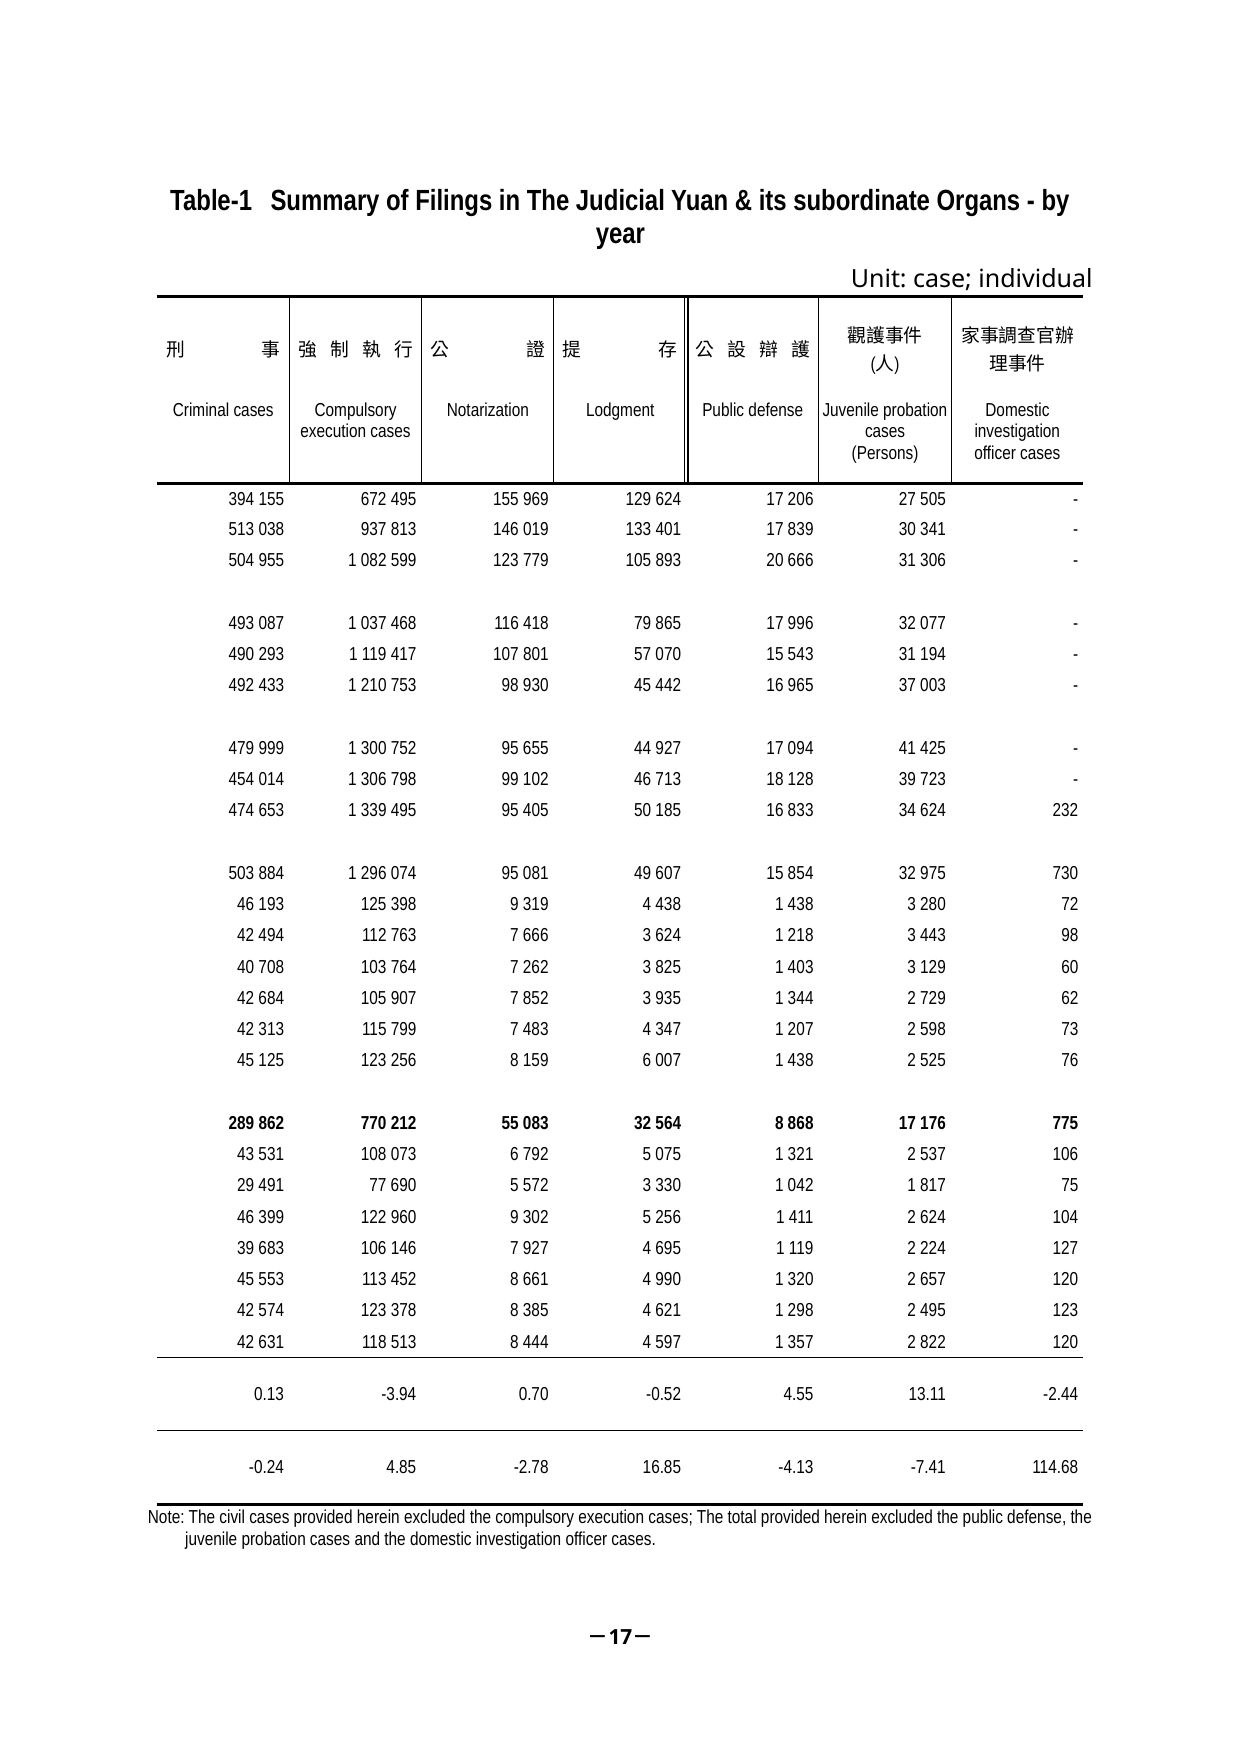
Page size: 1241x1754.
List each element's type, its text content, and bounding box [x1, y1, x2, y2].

table_cell 118 513 [289, 1326, 422, 1357]
table_cell 32 975 [819, 857, 951, 888]
table_cell -2.78 [422, 1431, 554, 1503]
table_cell 123 779 [422, 545, 554, 576]
table_cell 146 019 [422, 513, 554, 544]
table_cell 15 854 [686, 857, 818, 888]
table_cell 17 996 [686, 607, 818, 638]
table_cell 5 075 [554, 1138, 686, 1169]
table_cell [819, 826, 951, 857]
table_cell 98 930 [422, 670, 554, 701]
table_header 提存 [554, 298, 684, 399]
table_cell [819, 576, 951, 607]
table_cell 95 655 [422, 732, 554, 763]
table_cell 492 433 [157, 670, 289, 701]
table_cell [422, 576, 554, 607]
table_cell 2 624 [819, 1201, 951, 1232]
table_cell [554, 576, 686, 607]
table_cell 62 [951, 982, 1083, 1013]
table_cell 503 884 [157, 857, 289, 888]
table_cell 43 531 [157, 1138, 289, 1169]
table_cell 57 070 [554, 638, 686, 669]
table_cell 4.55 [686, 1358, 818, 1430]
table_cell 3 935 [554, 982, 686, 1013]
table_cell 1 817 [819, 1170, 951, 1201]
table_cell - [951, 607, 1083, 638]
table_cell 8 385 [422, 1295, 554, 1326]
table_cell 1 339 495 [289, 795, 422, 826]
table_cell [422, 701, 554, 732]
table_cell 1 082 599 [289, 545, 422, 576]
table_cell -7.41 [819, 1431, 951, 1503]
table_cell 4 695 [554, 1232, 686, 1263]
table_cell 42 574 [157, 1295, 289, 1326]
table_cell 30 341 [819, 513, 951, 544]
table_cell 106 146 [289, 1232, 422, 1263]
table_cell 8 661 [422, 1263, 554, 1294]
table_cell 775 [951, 1107, 1083, 1138]
table_cell [289, 576, 422, 607]
table_cell 2 657 [819, 1263, 951, 1294]
table_cell Criminal cases [157, 399, 289, 482]
table_cell 103 764 [289, 951, 422, 982]
table_cell Notarization [422, 399, 553, 482]
table_cell 98 [951, 920, 1083, 951]
table_cell 3 129 [819, 951, 951, 982]
table_cell 3 443 [819, 920, 951, 951]
table_cell [686, 826, 818, 857]
table_cell Domestic investigation officer cases [952, 399, 1083, 482]
table_cell 15 543 [686, 638, 818, 669]
table_cell - [951, 670, 1083, 701]
table_cell 1 306 798 [289, 763, 422, 794]
table_cell 44 927 [554, 732, 686, 763]
table_cell - [951, 545, 1083, 576]
table_cell 4 438 [554, 888, 686, 919]
table_cell 7 852 [422, 982, 554, 1013]
table_cell [951, 576, 1083, 607]
table_cell 474 653 [157, 795, 289, 826]
table_cell 105 893 [554, 545, 686, 576]
table_cell [686, 1076, 818, 1107]
text Unit: case; individual [148, 260, 1092, 294]
table_cell 1 403 [686, 951, 818, 982]
table_cell 99 102 [422, 763, 554, 794]
table_cell 41 425 [819, 732, 951, 763]
table_cell 513 038 [157, 513, 289, 544]
table_cell [819, 701, 951, 732]
table_cell 45 442 [554, 670, 686, 701]
text Note: The civil cases provided herein excluded the compulsory execution cases; The total provided herein excluded the public defense, the juvenile probation cases and the domestic investigation officer cases. [148, 1506, 1092, 1549]
table_cell 1 411 [686, 1201, 818, 1232]
table_cell 3 330 [554, 1170, 686, 1201]
table_cell 6 007 [554, 1045, 686, 1076]
table_cell 106 [951, 1138, 1083, 1169]
table_cell - [951, 513, 1083, 544]
table_cell 104 [951, 1201, 1083, 1232]
table_cell 2 495 [819, 1295, 951, 1326]
table_cell 155 969 [422, 485, 554, 513]
table_cell -4.13 [686, 1431, 818, 1503]
table_cell 107 801 [422, 638, 554, 669]
table_cell 31 194 [819, 638, 951, 669]
table_cell Public defense [689, 399, 818, 482]
table_cell - [951, 485, 1083, 513]
table_cell 16.85 [554, 1431, 686, 1503]
table_cell 8 868 [686, 1107, 818, 1138]
table_cell [686, 576, 818, 607]
table_cell 95 081 [422, 857, 554, 888]
table_cell 120 [951, 1326, 1083, 1357]
table_cell 16 833 [686, 795, 818, 826]
table_cell [157, 1076, 289, 1107]
table_cell 49 607 [554, 857, 686, 888]
table_cell 490 293 [157, 638, 289, 669]
table_cell 120 [951, 1263, 1083, 1294]
table_cell 133 401 [554, 513, 686, 544]
table_cell 9 319 [422, 888, 554, 919]
table_cell 18 128 [686, 763, 818, 794]
table_cell - [951, 732, 1083, 763]
table_cell 730 [951, 857, 1083, 888]
table_cell 72 [951, 888, 1083, 919]
table_cell 493 087 [157, 607, 289, 638]
table_cell - [951, 638, 1083, 669]
table_cell -0.52 [554, 1358, 686, 1430]
table_cell 75 [951, 1170, 1083, 1201]
table_cell 45 553 [157, 1263, 289, 1294]
table_header 強制執行 [290, 298, 421, 399]
table_cell 42 631 [157, 1326, 289, 1357]
table_cell [686, 701, 818, 732]
table_cell 8 159 [422, 1045, 554, 1076]
table_header 刑事 [157, 298, 289, 399]
table_cell 17 839 [686, 513, 818, 544]
table_cell 1 357 [686, 1326, 818, 1357]
table_cell 7 927 [422, 1232, 554, 1263]
table_cell 32 077 [819, 607, 951, 638]
table_cell 37 003 [819, 670, 951, 701]
table_cell 122 960 [289, 1201, 422, 1232]
table_cell [157, 701, 289, 732]
table_cell 42 684 [157, 982, 289, 1013]
table_cell 116 418 [422, 607, 554, 638]
table_cell [422, 1076, 554, 1107]
table_cell 4 621 [554, 1295, 686, 1326]
table_cell 20 666 [686, 545, 818, 576]
table_cell 2 224 [819, 1232, 951, 1263]
table_cell 1 296 074 [289, 857, 422, 888]
table_cell 394 155 [157, 485, 289, 513]
table_cell 113 452 [289, 1263, 422, 1294]
table_cell 0.70 [422, 1358, 554, 1430]
table_cell 479 999 [157, 732, 289, 763]
table_header 觀護事件 (人) [819, 298, 951, 399]
table_cell 17 094 [686, 732, 818, 763]
table_cell Lodgment [554, 399, 684, 482]
table_cell 13.11 [819, 1358, 951, 1430]
table_cell 50 185 [554, 795, 686, 826]
table_cell 17 176 [819, 1107, 951, 1138]
table_cell -0.24 [157, 1431, 289, 1503]
table_cell 16 965 [686, 670, 818, 701]
table_cell 31 306 [819, 545, 951, 576]
table_cell 2 598 [819, 1013, 951, 1044]
table_cell 4 597 [554, 1326, 686, 1357]
table_cell 2 537 [819, 1138, 951, 1169]
table_cell 17 206 [686, 485, 818, 513]
table_cell [554, 826, 686, 857]
table_header 公證 [422, 298, 553, 399]
table_cell 1 321 [686, 1138, 818, 1169]
table_cell -2.44 [951, 1358, 1083, 1430]
table_cell [554, 1076, 686, 1107]
table_cell 32 564 [554, 1107, 686, 1138]
table_cell 6 792 [422, 1138, 554, 1169]
table_cell 7 483 [422, 1013, 554, 1044]
table_cell [951, 1076, 1083, 1107]
table_cell 46 713 [554, 763, 686, 794]
table_cell 112 763 [289, 920, 422, 951]
table_cell [951, 701, 1083, 732]
table_cell -3.94 [289, 1358, 422, 1430]
table_cell 46 399 [157, 1201, 289, 1232]
table_cell 39 723 [819, 763, 951, 794]
table_cell 1 218 [686, 920, 818, 951]
table_cell 1 344 [686, 982, 818, 1013]
table_cell 29 491 [157, 1170, 289, 1201]
table_cell 1 207 [686, 1013, 818, 1044]
table_cell 123 [951, 1295, 1083, 1326]
table_cell 42 313 [157, 1013, 289, 1044]
table_cell 9 302 [422, 1201, 554, 1232]
table_cell 7 666 [422, 920, 554, 951]
table_cell 1 438 [686, 1045, 818, 1076]
table_cell 45 125 [157, 1045, 289, 1076]
table_cell 0.13 [157, 1358, 289, 1430]
table_cell 40 708 [157, 951, 289, 982]
table_cell [157, 576, 289, 607]
table_cell 1 438 [686, 888, 818, 919]
table_cell 5 256 [554, 1201, 686, 1232]
table_cell 34 624 [819, 795, 951, 826]
table_cell [951, 826, 1083, 857]
table_cell 77 690 [289, 1170, 422, 1201]
table_cell 2 822 [819, 1326, 951, 1357]
table_cell 127 [951, 1232, 1083, 1263]
table_cell 7 262 [422, 951, 554, 982]
table_cell 129 624 [554, 485, 686, 513]
table_cell 1 119 417 [289, 638, 422, 669]
table_cell 1 042 [686, 1170, 818, 1201]
table_cell 55 083 [422, 1107, 554, 1138]
table_cell 39 683 [157, 1232, 289, 1263]
table_cell 46 193 [157, 888, 289, 919]
table_cell 2 525 [819, 1045, 951, 1076]
table_cell 4 347 [554, 1013, 686, 1044]
table_cell [422, 826, 554, 857]
table_cell 76 [951, 1045, 1083, 1076]
table_cell 4.85 [289, 1431, 422, 1503]
table_cell 60 [951, 951, 1083, 982]
table_cell 27 505 [819, 485, 951, 513]
table_cell 454 014 [157, 763, 289, 794]
table_cell 2 729 [819, 982, 951, 1013]
table_cell 95 405 [422, 795, 554, 826]
table_cell 42 494 [157, 920, 289, 951]
table_cell 105 907 [289, 982, 422, 1013]
table_cell - [951, 763, 1083, 794]
table_cell 3 280 [819, 888, 951, 919]
table_cell Compulsory execution cases [290, 399, 421, 482]
table_cell 79 865 [554, 607, 686, 638]
table_cell Juvenile probation cases (Persons) [819, 399, 951, 482]
table_cell 504 955 [157, 545, 289, 576]
table_cell 770 212 [289, 1107, 422, 1138]
table_cell 108 073 [289, 1138, 422, 1169]
table_cell 289 862 [157, 1107, 289, 1138]
table_cell 5 572 [422, 1170, 554, 1201]
table_cell 3 624 [554, 920, 686, 951]
table_cell 1 298 [686, 1295, 818, 1326]
text Table-1 Summary of Filings in The Judicial Yuan & its subordinate Organs - by year [148, 183, 1092, 250]
table_cell 4 990 [554, 1263, 686, 1294]
table_cell 8 444 [422, 1326, 554, 1357]
table_cell [289, 1076, 422, 1107]
table_cell [289, 701, 422, 732]
table_cell [157, 826, 289, 857]
table_cell 672 495 [289, 485, 422, 513]
table_cell 114.68 [951, 1431, 1083, 1503]
table_cell [289, 826, 422, 857]
table_cell 937 813 [289, 513, 422, 544]
table_cell 125 398 [289, 888, 422, 919]
table_cell 73 [951, 1013, 1083, 1044]
table_cell [554, 701, 686, 732]
table_cell 1 300 752 [289, 732, 422, 763]
table_cell 1 320 [686, 1263, 818, 1294]
table_cell 1 210 753 [289, 670, 422, 701]
table_header 公設辯護 [689, 298, 818, 399]
table_header 家事調查官辦理事件 [952, 298, 1083, 399]
table_cell 115 799 [289, 1013, 422, 1044]
table_cell 123 256 [289, 1045, 422, 1076]
table_cell [819, 1076, 951, 1107]
table_cell 3 825 [554, 951, 686, 982]
table_cell 1 037 468 [289, 607, 422, 638]
table_cell 232 [951, 795, 1083, 826]
table_cell 1 119 [686, 1232, 818, 1263]
table_cell 123 378 [289, 1295, 422, 1326]
